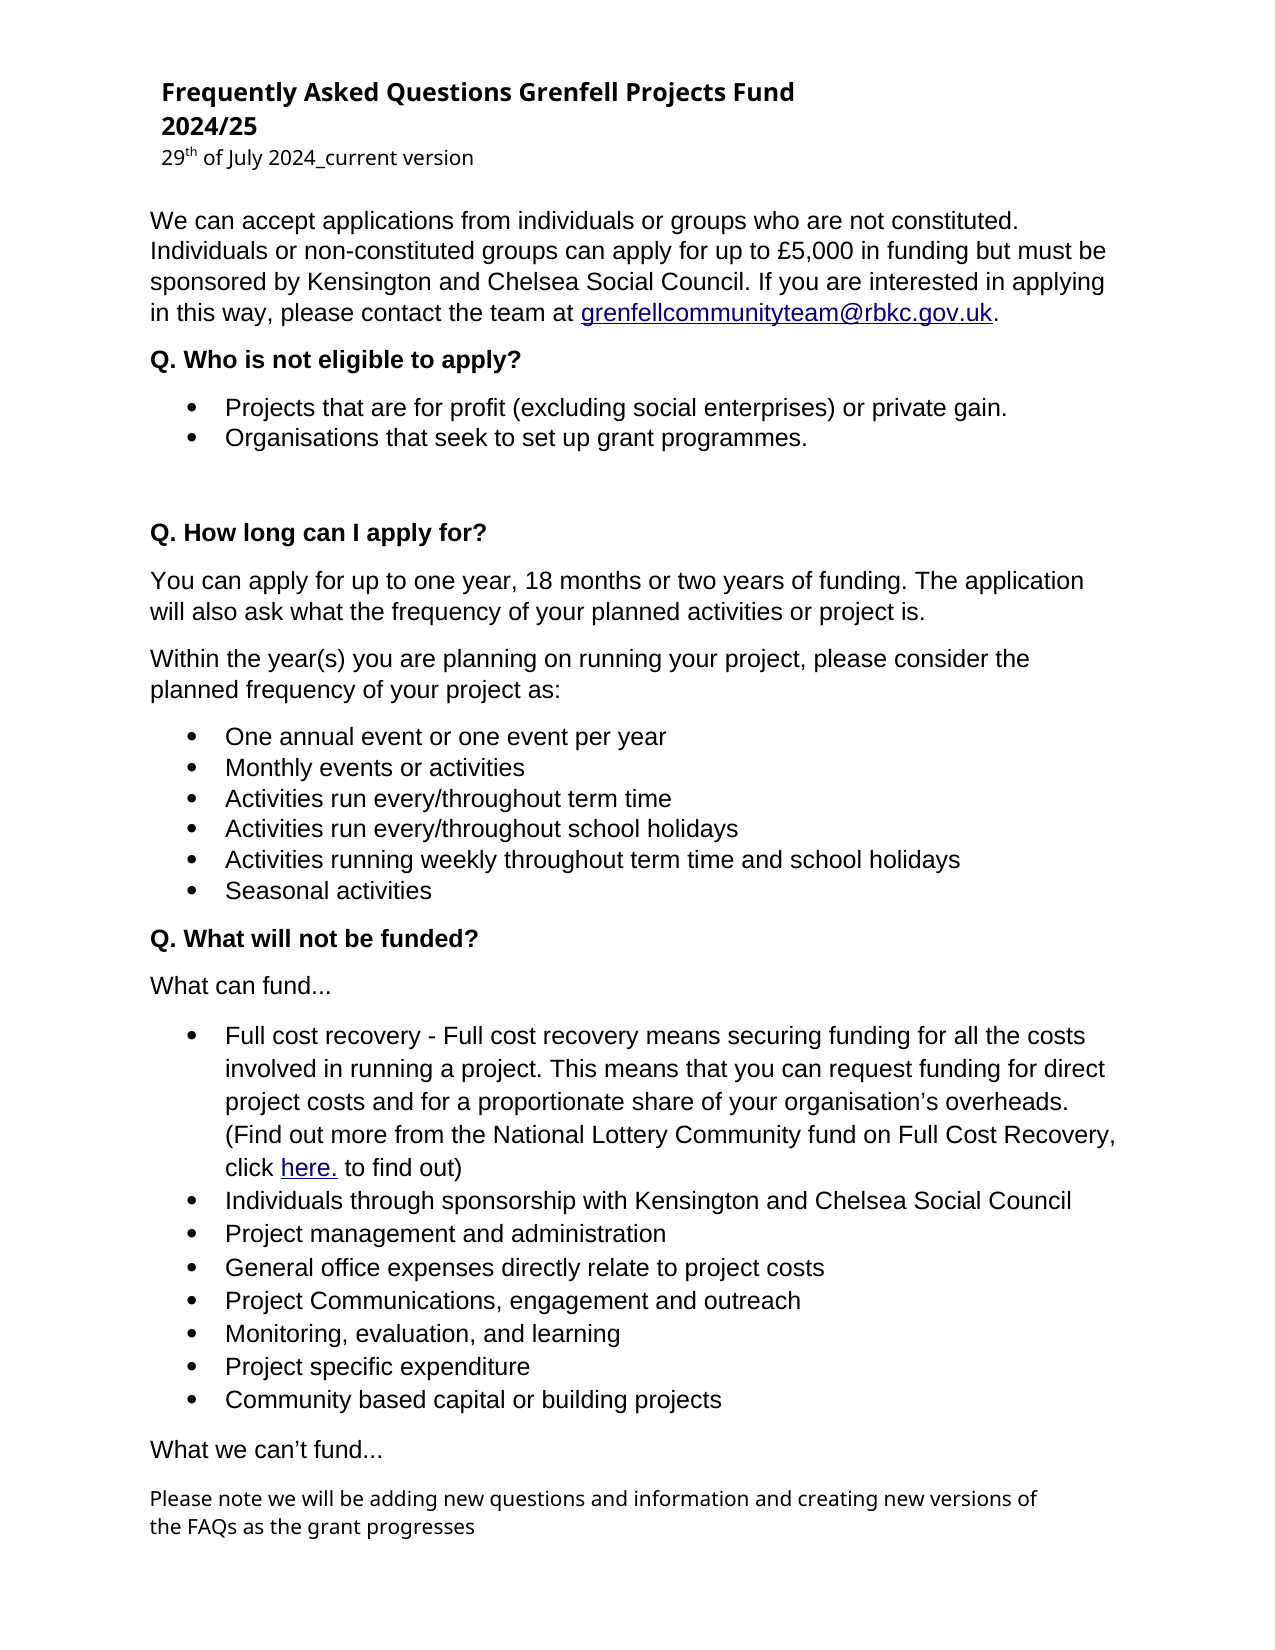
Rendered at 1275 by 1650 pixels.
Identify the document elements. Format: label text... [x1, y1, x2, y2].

list Project specific expenditure [187, 1352, 1125, 1381]
text What we can’t fund... [150, 1435, 1125, 1463]
text We can accept applications from individuals or groups who are not constituted. Individuals or non-constituted groups can apply for up to £5,000 in funding but must be sponsored by Kensington and Chelsea Social Council. If you are interested in applying in this way, please contact the team at grenfellcommunityteam@rbkc.gov.uk. [150, 206, 1125, 327]
list Full cost recovery - Full cost recovery means securing funding for all the costs involved in running a project. This means that you can request funding for direct project costs and for a proportionate share of your organisation’s overheads. (Find out more from the National Lottery Community fund on Full Cost Recovery, click here. to find out) [187, 1021, 1125, 1182]
list Individuals through sponsorship with Kensington and Chelsea Social Council [187, 1186, 1125, 1215]
list Seasonal activities [187, 876, 1125, 905]
list Project management and administration [187, 1219, 1125, 1248]
list Community based capital or building projects [187, 1385, 1125, 1414]
list Activities run every/throughout school holidays [187, 814, 1125, 843]
list Projects that are for profit (excluding social enterprises) or private gain. [187, 393, 1125, 421]
list One annual event or one event per year [187, 722, 1125, 751]
text Q. How long can I apply for? [150, 518, 1125, 547]
text You can apply for up to one year, 18 months or two years of funding. The application will also ask what the frequency of your planned activities or project is. [150, 566, 1125, 625]
list Organisations that seek to set up grant programmes. [187, 423, 1125, 452]
list Monitoring, evaluation, and learning [187, 1319, 1125, 1348]
text Q. What will not be funded? [150, 924, 1125, 952]
list Activities running weekly throughout term time and school holidays [187, 845, 1125, 874]
text Within the year(s) you are planning on running your project, please consider the planned frequency of your project as: [150, 644, 1125, 703]
list General office expenses directly relate to project costs [187, 1252, 1125, 1281]
text What can fund... [150, 971, 1125, 1000]
list Monthly events or activities [187, 753, 1125, 782]
text Q. Who is not eligible to apply? [150, 345, 1125, 374]
list Project Communications, engagement and outreach [187, 1286, 1125, 1314]
list Activities run every/throughout term time [187, 784, 1125, 812]
